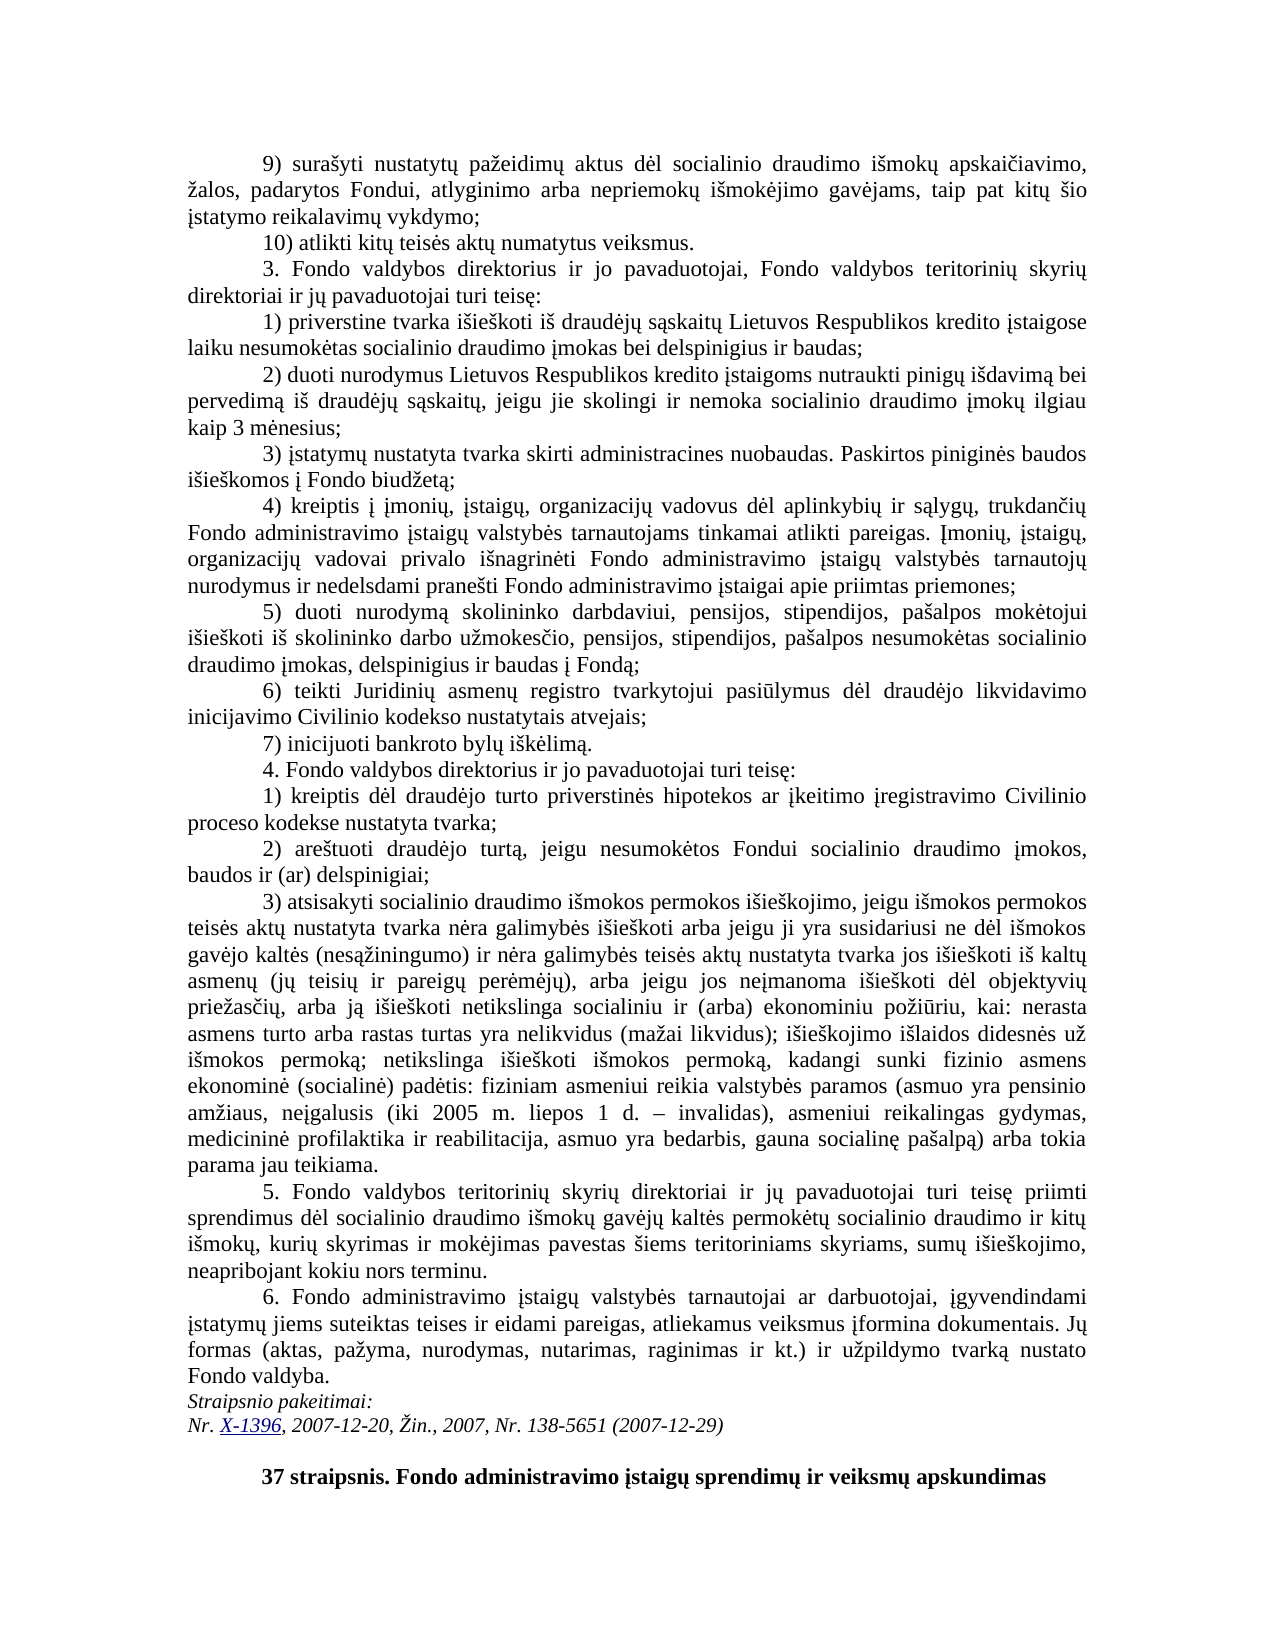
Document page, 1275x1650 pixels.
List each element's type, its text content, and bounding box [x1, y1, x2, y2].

text 6) teikti Juridinių asmenų registro tvarkytojui pasiūlymus dėl draudėjo likvidavimo inicijavimo Civilinio kodekso nustatytais atvejais; [187, 677, 1088, 730]
text 3) atsisakyti socialinio draudimo išmokos permokos išieškojimo, jeigu išmokos permokos teisės aktų nustatyta tvarka nėra galimybės išieškoti arba jeigu ji yra susidariusi ne dėl išmokos gavėjo kaltės (nesąžiningumo) ir nėra galimybės teisės aktų nustatyta tvarka jos išieškoti iš kaltų asmenų (jų teisių ir pareigų perėmėjų), arba jeigu jos neįmanoma išieškoti dėl objektyvių priežasčių, arba ją išieškoti netikslinga socialiniu ir (arba) ekonominiu požiūriu, kai: nerasta asmens turto arba rastas turtas yra nelikvidus (mažai likvidus); išieškojimo išlaidos didesnės už išmokos permoką; netikslinga išieškoti išmokos permoką, kadangi sunki fizinio asmens ekonominė (socialinė) padėtis: fiziniam asmeniui reikia valstybės paramos (asmuo yra pensinio amžiaus, neįgalusis (iki 2005 m. liepos 1 d. – invalidas), asmeniui reikalingas gydymas, medicininė profilaktika ir reabilitacija, asmuo yra bedarbis, gauna socialinę pašalpą) arba tokia parama jau teikiama. [187, 888, 1088, 1178]
text 1) kreiptis dėl draudėjo turto priverstinės hipotekos ar įkeitimo įregistravimo Civilinio proceso kodekse nustatyta tvarka; [187, 782, 1088, 835]
text 4. Fondo valdybos direktorius ir jo pavaduotojai turi teisę: [187, 756, 1088, 782]
text 5. Fondo valdybos teritorinių skyrių direktoriai ir jų pavaduotojai turi teisę priimti sprendimus dėl socialinio draudimo išmokų gavėjų kaltės permokėtų socialinio draudimo ir kitų išmokų, kurių skyrimas ir mokėjimas pavestas šiems teritoriniams skyriams, sumų išieškojimo, neapribojant kokiu nors terminu. [187, 1178, 1088, 1283]
text Nr. X-1396, 2007-12-20, Žin., 2007, Nr. 138-5651 (2007-12-29) [187, 1413, 1088, 1437]
text 7) inicijuoti bankroto bylų iškėlimą. [187, 730, 1088, 756]
text 5) duoti nurodymą skolininko darbdaviui, pensijos, stipendijos, pašalpos mokėtojui išieškoti iš skolininko darbo užmokesčio, pensijos, stipendijos, pašalpos nesumokėtas socialinio draudimo įmokas, delspinigius ir baudas į Fondą; [187, 598, 1088, 677]
text 3) įstatymų nustatyta tvarka skirti administracines nuobaudas. Paskirtos piniginės baudos išieškomos į Fondo biudžetą; [187, 440, 1088, 493]
text Straipsnio pakeitimai: [187, 1389, 1088, 1413]
text 37 straipsnis. Fondo administravimo įstaigų sprendimų ir veiksmų apskundimas [261, 1463, 1088, 1489]
text 9) surašyti nustatytų pažeidimų aktus dėl socialinio draudimo išmokų apskaičiavimo, žalos, padarytos Fondui, atlyginimo arba nepriemokų išmokėjimo gavėjams, taip pat kitų šio įstatymo reikalavimų vykdymo; [187, 150, 1088, 229]
text 2) duoti nurodymus Lietuvos Respublikos kredito įstaigoms nutraukti pinigų išdavimą bei pervedimą iš draudėjų sąskaitų, jeigu jie skolingi ir nemoka socialinio draudimo įmokų ilgiau kaip 3 mėnesius; [187, 361, 1088, 440]
text 3. Fondo valdybos direktorius ir jo pavaduotojai, Fondo valdybos teritorinių skyrių direktoriai ir jų pavaduotojai turi teisę: [187, 255, 1088, 308]
text 2) areštuoti draudėjo turtą, jeigu nesumokėtos Fondui socialinio draudimo įmokos, baudos ir (ar) delspinigiai; [187, 835, 1088, 888]
text 6. Fondo administravimo įstaigų valstybės tarnautojai ar darbuotojai, įgyvendindami įstatymų jiems suteiktas teises ir eidami pareigas, atliekamus veiksmus įformina dokumentais. Jų formas (aktas, pažyma, nurodymas, nutarimas, raginimas ir kt.) ir užpildymo tvarką nustato Fondo valdyba. [187, 1283, 1088, 1389]
text 10) atlikti kitų teisės aktų numatytus veiksmus. [187, 229, 1088, 255]
text 4) kreiptis į įmonių, įstaigų, organizacijų vadovus dėl aplinkybių ir sąlygų, trukdančių Fondo administravimo įstaigų valstybės tarnautojams tinkamai atlikti pareigas. Įmonių, įstaigų, organizacijų vadovai privalo išnagrinėti Fondo administravimo įstaigų valstybės tarnautojų nurodymus ir nedelsdami pranešti Fondo administravimo įstaigai apie priimtas priemones; [187, 493, 1088, 598]
text 1) priverstine tvarka išieškoti iš draudėjų sąskaitų Lietuvos Respublikos kredito įstaigose laiku nesumokėtas socialinio draudimo įmokas bei delspinigius ir baudas; [187, 308, 1088, 361]
